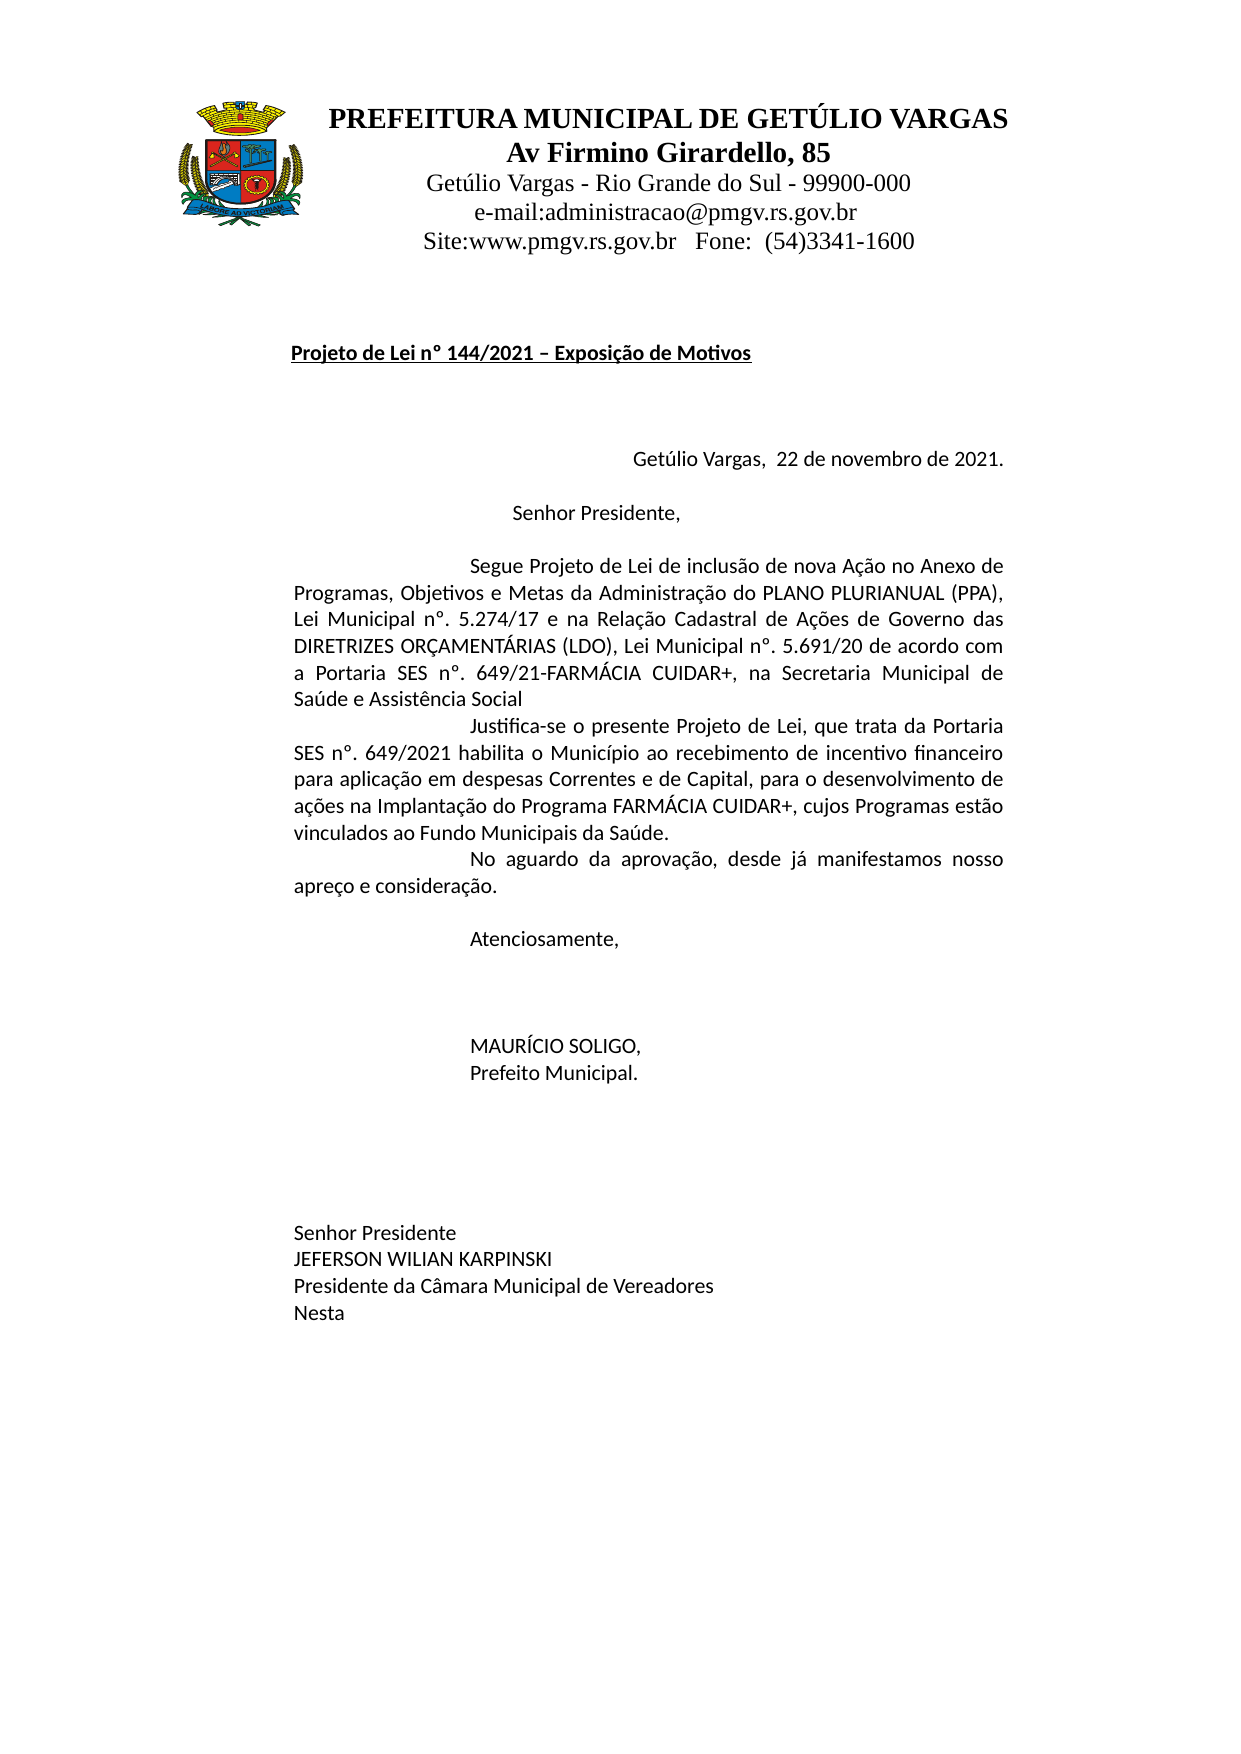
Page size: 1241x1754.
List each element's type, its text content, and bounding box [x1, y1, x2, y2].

text MAURÍCIO SOLIGO, [294, 1032, 1004, 1059]
text Nesta [294, 1299, 1004, 1352]
text Senhor Presidente, [335, 499, 1004, 526]
text Atenciosamente, [294, 926, 1004, 952]
text No aguardo da aprovação, desde já manifestamos nosso apreço e consideração. [294, 846, 1004, 899]
text Getúlio Vargas, 22 de novembro de 2021. [295, 446, 1004, 472]
text Justifica-se o presente Projeto de Lei, que trata da Portaria SES nº. 649/2021 habilita o Município ao recebimento de incentivo financeiro para aplicação em despesas Correntes e de Capital, para o desenvolvimento de ações na Implantação do Programa FARMÁCIA CUIDAR+, cujos Programas estão vinculados ao Fundo Municipais da Saúde. [294, 712, 1004, 846]
text Segue Projeto de Lei de inclusão de nova Ação no Anexo de Programas, Objetivos e Metas da Administração do PLANO PLURIANUAL (PPA), Lei Municipal nº. 5.274/17 e na Relação Cadastral de Ações de Governo das DIRETRIZES ORÇAMENTÁRIAS (LDO), Lei Municipal nº. 5.691/20 de acordo com a Portaria SES nº. 649/21-FARMÁCIA CUIDAR+, na Secretaria Municipal de Saúde e Assistência Social [294, 552, 1004, 712]
text Prefeito Municipal. [294, 1059, 1004, 1086]
text Senhor Presidente [294, 1219, 1004, 1246]
text JEFERSON WILIAN KARPINSKI [294, 1246, 1004, 1272]
text Presidente da Câmara Municipal de Vereadores [294, 1272, 1004, 1299]
text Projeto de Lei nº 144/2021 – Exposição de Motivos [291, 339, 1004, 366]
